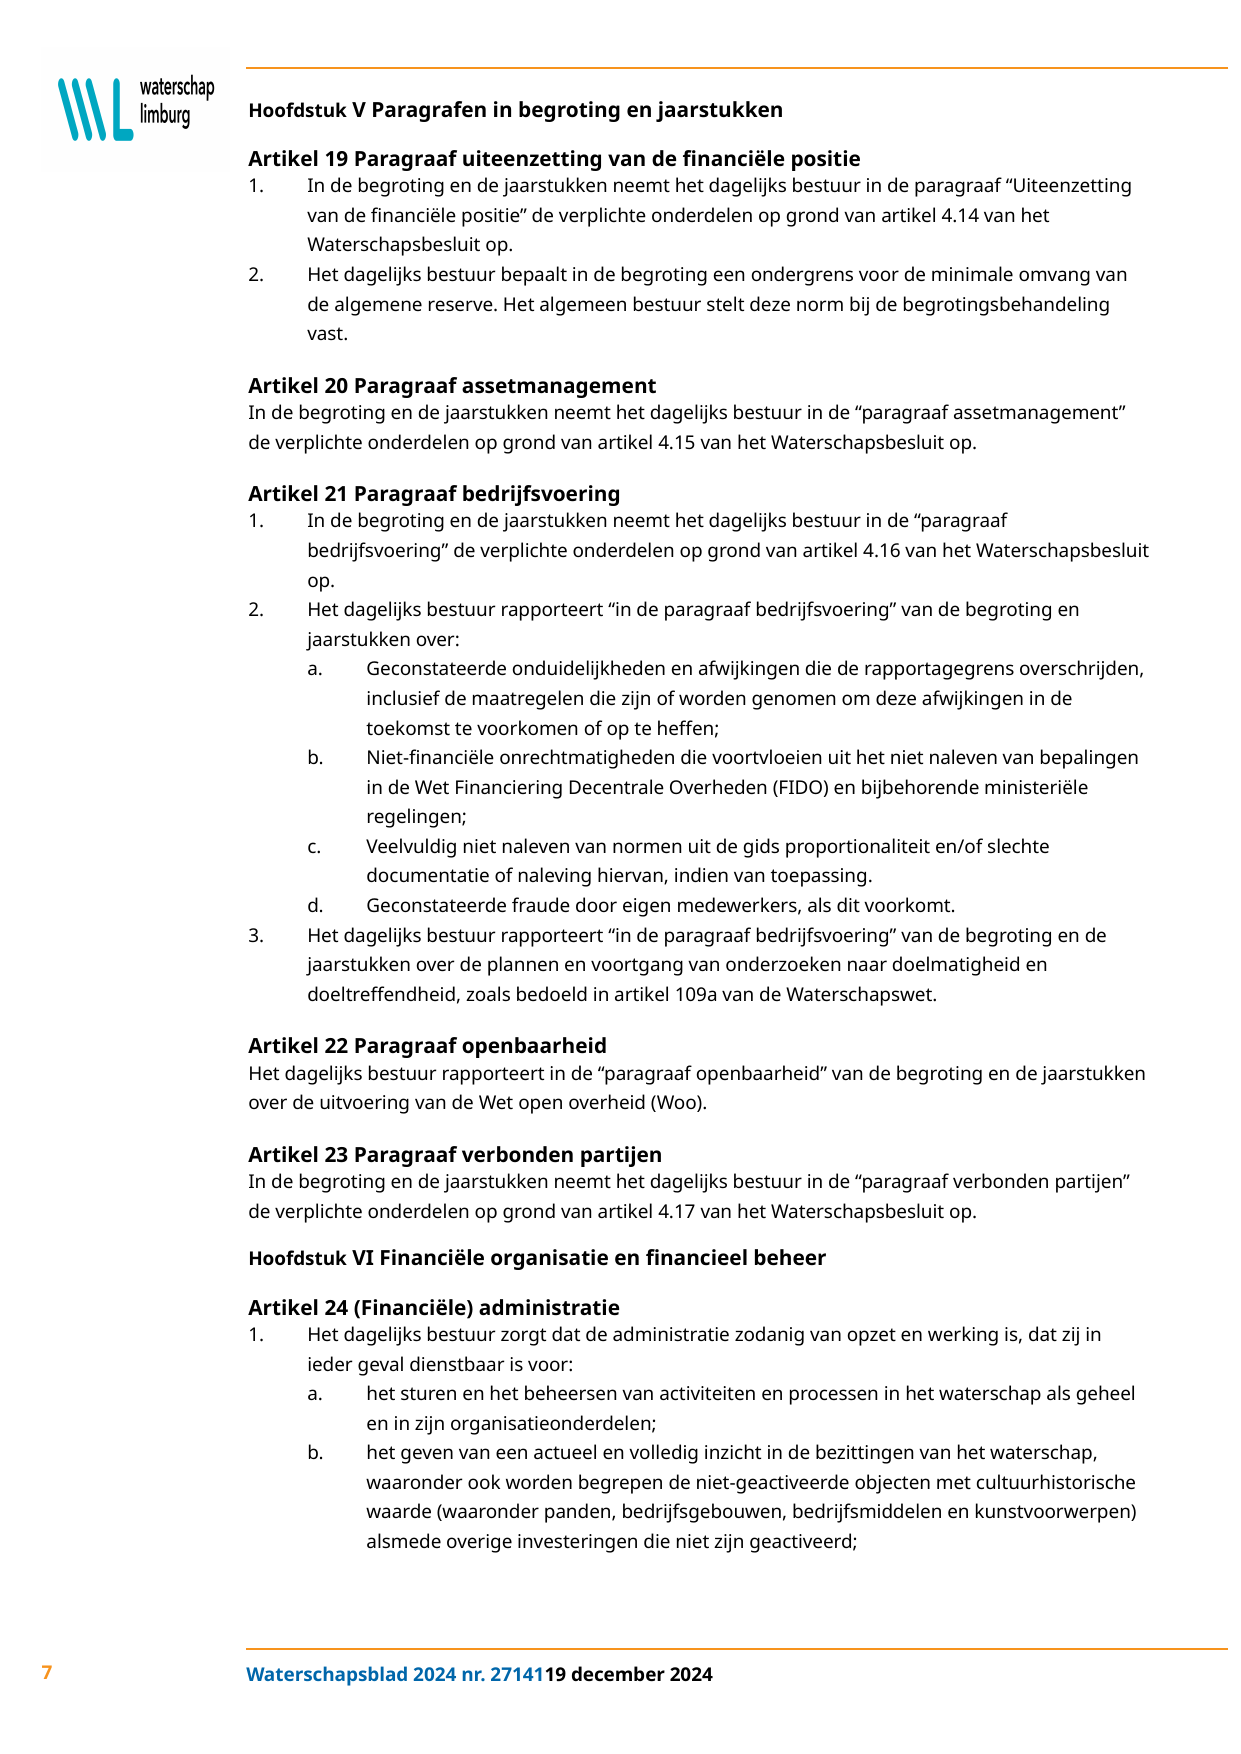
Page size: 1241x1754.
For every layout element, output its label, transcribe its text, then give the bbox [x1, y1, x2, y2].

text Artikel 22 Paragraaf openbaarheid [248, 1031, 1152, 1060]
list het sturen en het beheersen van activiteiten en processen in het waterschap als geheel en in zijn organisatieonderdelen; [307, 1380, 1152, 1436]
text In de begroting en de jaarstukken neemt het dagelijks bestuur in de “paragraaf assetmanagement” de verplichte onderdelen op grond van artikel 4.15 van het Waterschapsbesluit op. [248, 399, 1152, 454]
text Hoofdstuk V Paragrafen in begroting en jaarstukken [248, 95, 1152, 123]
list Het dagelijks bestuur rapporteert “in de paragraaf bedrijfsvoering” van de begroting en de jaarstukken over de plannen en voortgang van onderzoeken naar doelmatigheid en doeltreffendheid, zoals bedoeld in artikel 109a van de Waterschapswet. [248, 922, 1152, 1007]
list Het dagelijks bestuur zorgt dat de administratie zodanig van opzet en werking is, dat zij in ieder geval dienstbaar is voor: [248, 1321, 1152, 1377]
picture [41, 47, 231, 172]
list Het dagelijks bestuur bepaalt in de begroting een ondergrens voor de minimale omvang van de algemene reserve. Het algemeen bestuur stelt deze norm bij de begrotingsbehandeling vast. [248, 261, 1152, 346]
text Hoofdstuk VI Financiële organisatie en financieel beheer [248, 1243, 1152, 1272]
text In de begroting en de jaarstukken neemt het dagelijks bestuur in de “paragraaf verbonden partijen” de verplichte onderdelen op grond van artikel 4.17 van het Waterschapsbesluit op. [248, 1168, 1152, 1224]
list In de begroting en de jaarstukken neemt het dagelijks bestuur in de “paragraaf bedrijfsvoering” de verplichte onderdelen op grond van artikel 4.16 van het Waterschapsbesluit op. [248, 508, 1152, 593]
list Geconstateerde onduidelijkheden en afwijkingen die de rapportagegrens overschrijden, inclusief de maatregelen die zijn of worden genomen om deze afwijkingen in de toekomst te voorkomen of op te heffen; [307, 656, 1152, 741]
text Artikel 20 Paragraaf assetmanagement [248, 371, 1152, 399]
text Artikel 21 Paragraaf bedrijfsvoering [248, 479, 1152, 508]
list Veelvuldig niet naleven van normen uit de gids proportionaliteit en/of slechte documentatie of naleving hiervan, indien van toepassing. [307, 833, 1152, 888]
text Artikel 23 Paragraaf verbonden partijen [248, 1140, 1152, 1168]
list Geconstateerde fraude door eigen medewerkers, als dit voorkomt. [307, 892, 1152, 918]
list Het dagelijks bestuur rapporteert “in de paragraaf bedrijfsvoering” van de begroting en jaarstukken over: [248, 596, 1152, 652]
text Artikel 24 (Financiële) administratie [248, 1293, 1152, 1321]
list Niet-financiële onrechtmatigheden die voortvloeien uit het niet naleven van bepalingen in de Wet Financiering Decentrale Overheden (FIDO) en bijbehorende ministeriële regelingen; [307, 744, 1152, 829]
list In de begroting en de jaarstukken neemt het dagelijks bestuur in de paragraaf “Uiteenzetting van de financiële positie” de verplichte onderdelen op grond van artikel 4.14 van het Waterschapsbesluit op. [248, 172, 1152, 257]
list het geven van een actueel en volledig inzicht in de bezittingen van het waterschap, waaronder ook worden begrepen de niet-geactiveerde objecten met cultuurhistorische waarde (waaronder panden, bedrijfsgebouwen, bedrijfsmiddelen en kunstvoorwerpen) alsmede overige investeringen die niet zijn geactiveerd; [307, 1439, 1152, 1554]
text Artikel 19 Paragraaf uiteenzetting van de financiële positie [248, 144, 1152, 172]
text Het dagelijks bestuur rapporteert in de “paragraaf openbaarheid” van de begroting en de jaarstukken over de uitvoering van de Wet open overheid (Woo). [248, 1060, 1152, 1115]
